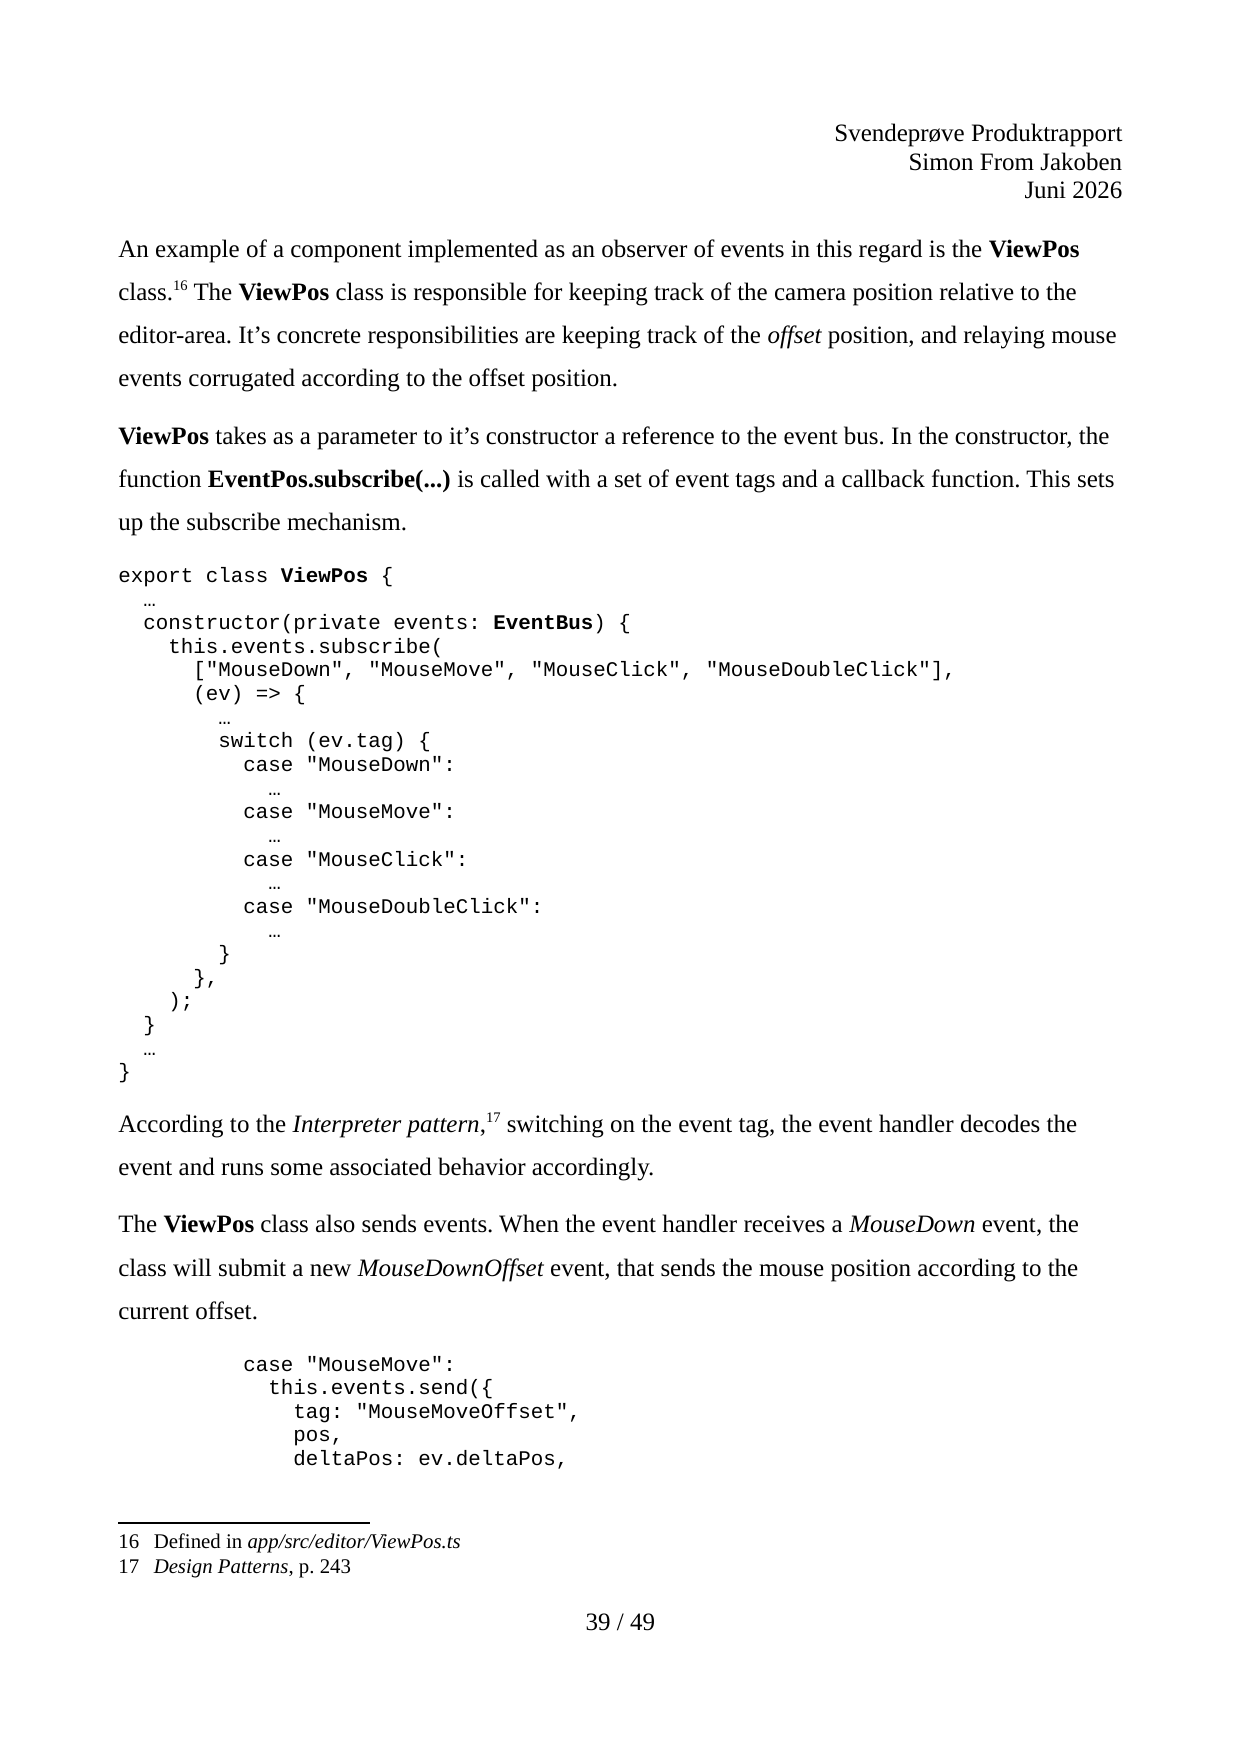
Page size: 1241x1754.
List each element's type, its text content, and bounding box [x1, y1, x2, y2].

text According to the Interpreter pattern, switching on the event tag, the event handler decodes the event and runs some associated behavior accordingly. [118, 1109, 1122, 1181]
text … [118, 778, 1122, 801]
text Defined in app/src/editor/ViewPos.ts [118, 1529, 1122, 1553]
text } [118, 1061, 1122, 1109]
text constructor(private events: EventBus) { [118, 612, 1122, 636]
text this.events.subscribe( [118, 636, 1122, 659]
text tag: "MouseMoveOffset", [118, 1401, 1122, 1424]
text } [118, 943, 1122, 967]
text case "MouseClick": [118, 849, 1122, 872]
text export class ViewPos { [118, 565, 1122, 588]
text } [118, 1014, 1122, 1038]
text case "MouseDown": [118, 754, 1122, 778]
text … [118, 919, 1122, 943]
text case "MouseMove": [118, 801, 1122, 825]
text ViewPos takes as a parameter to it’s constructor a reference to the event bus. In the constructor, the function EventPos.subscribe(...) is called with a set of event tags and a callback function. This sets up the subscribe mechanism. [118, 421, 1122, 536]
text … [118, 872, 1122, 896]
text switch (ev.tag) { [118, 730, 1122, 754]
text Design Patterns, p. 243 [118, 1553, 1122, 1578]
text An example of a component implemented as an observer of events in this regard is the ViewPos class. The ViewPos class is responsible for keeping track of the camera position relative to the editor-area. It’s concrete responsibilities are keeping track of the offset position, and relaying mouse events corrugated according to the offset position. [118, 234, 1122, 392]
text case "MouseMove": [118, 1353, 1122, 1377]
text … [118, 588, 1122, 612]
text pos, [118, 1424, 1122, 1448]
text ); [118, 991, 1122, 1014]
text }, [118, 967, 1122, 991]
text … [118, 1038, 1122, 1061]
text The ViewPos class also sends events. When the event handler receives a MouseDown event, the class will submit a new MouseDownOffset event, that sends the mouse position according to the current offset. [118, 1209, 1122, 1324]
text (ev) => { [118, 683, 1122, 707]
text deltaPos: ev.deltaPos, [118, 1448, 1122, 1472]
text this.events.send({ [118, 1377, 1122, 1401]
text … [118, 825, 1122, 849]
text case "MouseDoubleClick": [118, 896, 1122, 919]
text … [118, 707, 1122, 730]
text ["MouseDown", "MouseMove", "MouseClick", "MouseDoubleClick"], [118, 659, 1122, 683]
